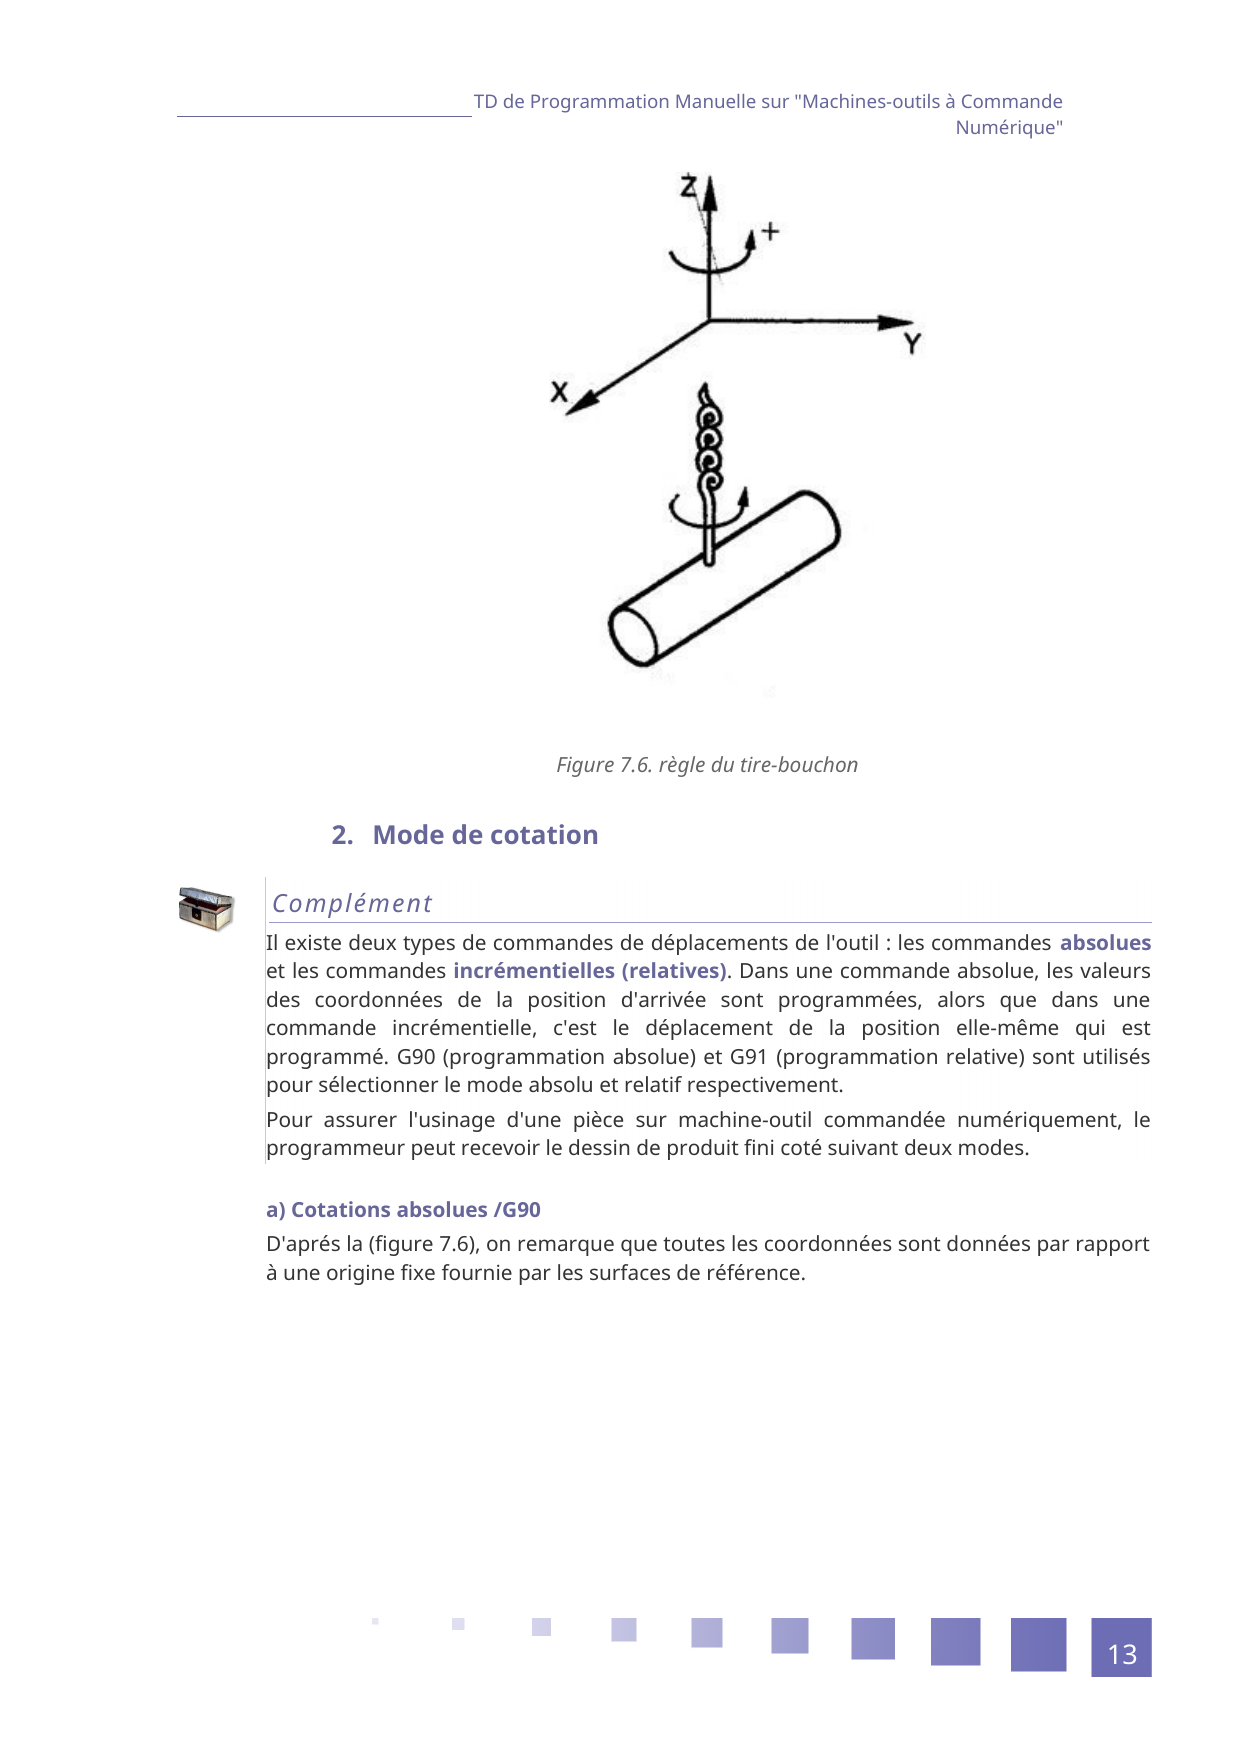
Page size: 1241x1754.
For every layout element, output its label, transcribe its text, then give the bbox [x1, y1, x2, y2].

title Complément [269, 882, 1152, 922]
title Figure 7.6. règle du tire-bouchon [266, 751, 1152, 779]
picture [177, 1618, 1152, 1677]
text Pour assurer l'usinage d'une pièce sur machine-outil commandée numériquement, le programmeur peut recevoir le dessin de produit fini coté suivant deux modes. [266, 1105, 1152, 1162]
text Il existe deux types de commandes de déplacements de l'outil : les commandes absolues et les commandes incrémentielles (relatives). Dans une commande absolue, les valeurs des coordonnées de la position d'arrivée sont programmées, alors que dans une commande incrémentielle, c'est le déplacement de la position elle-même qui est programmé. G90 (programmation absolue) et G91 (programmation relative) sont utilisés pour sélectionner le mode absolu et relatif respectivement. [266, 928, 1152, 1099]
picture [387, 172, 1031, 736]
text a) Cotations absolues /G90 [266, 1195, 1152, 1223]
title Mode de cotation [325, 817, 1152, 852]
text D'aprés la (figure 7.6), on remarque que toutes les coordonnées sont données par rapport à une origine fixe fournie par les surfaces de référence. [266, 1229, 1152, 1286]
picture [177, 877, 1152, 1164]
